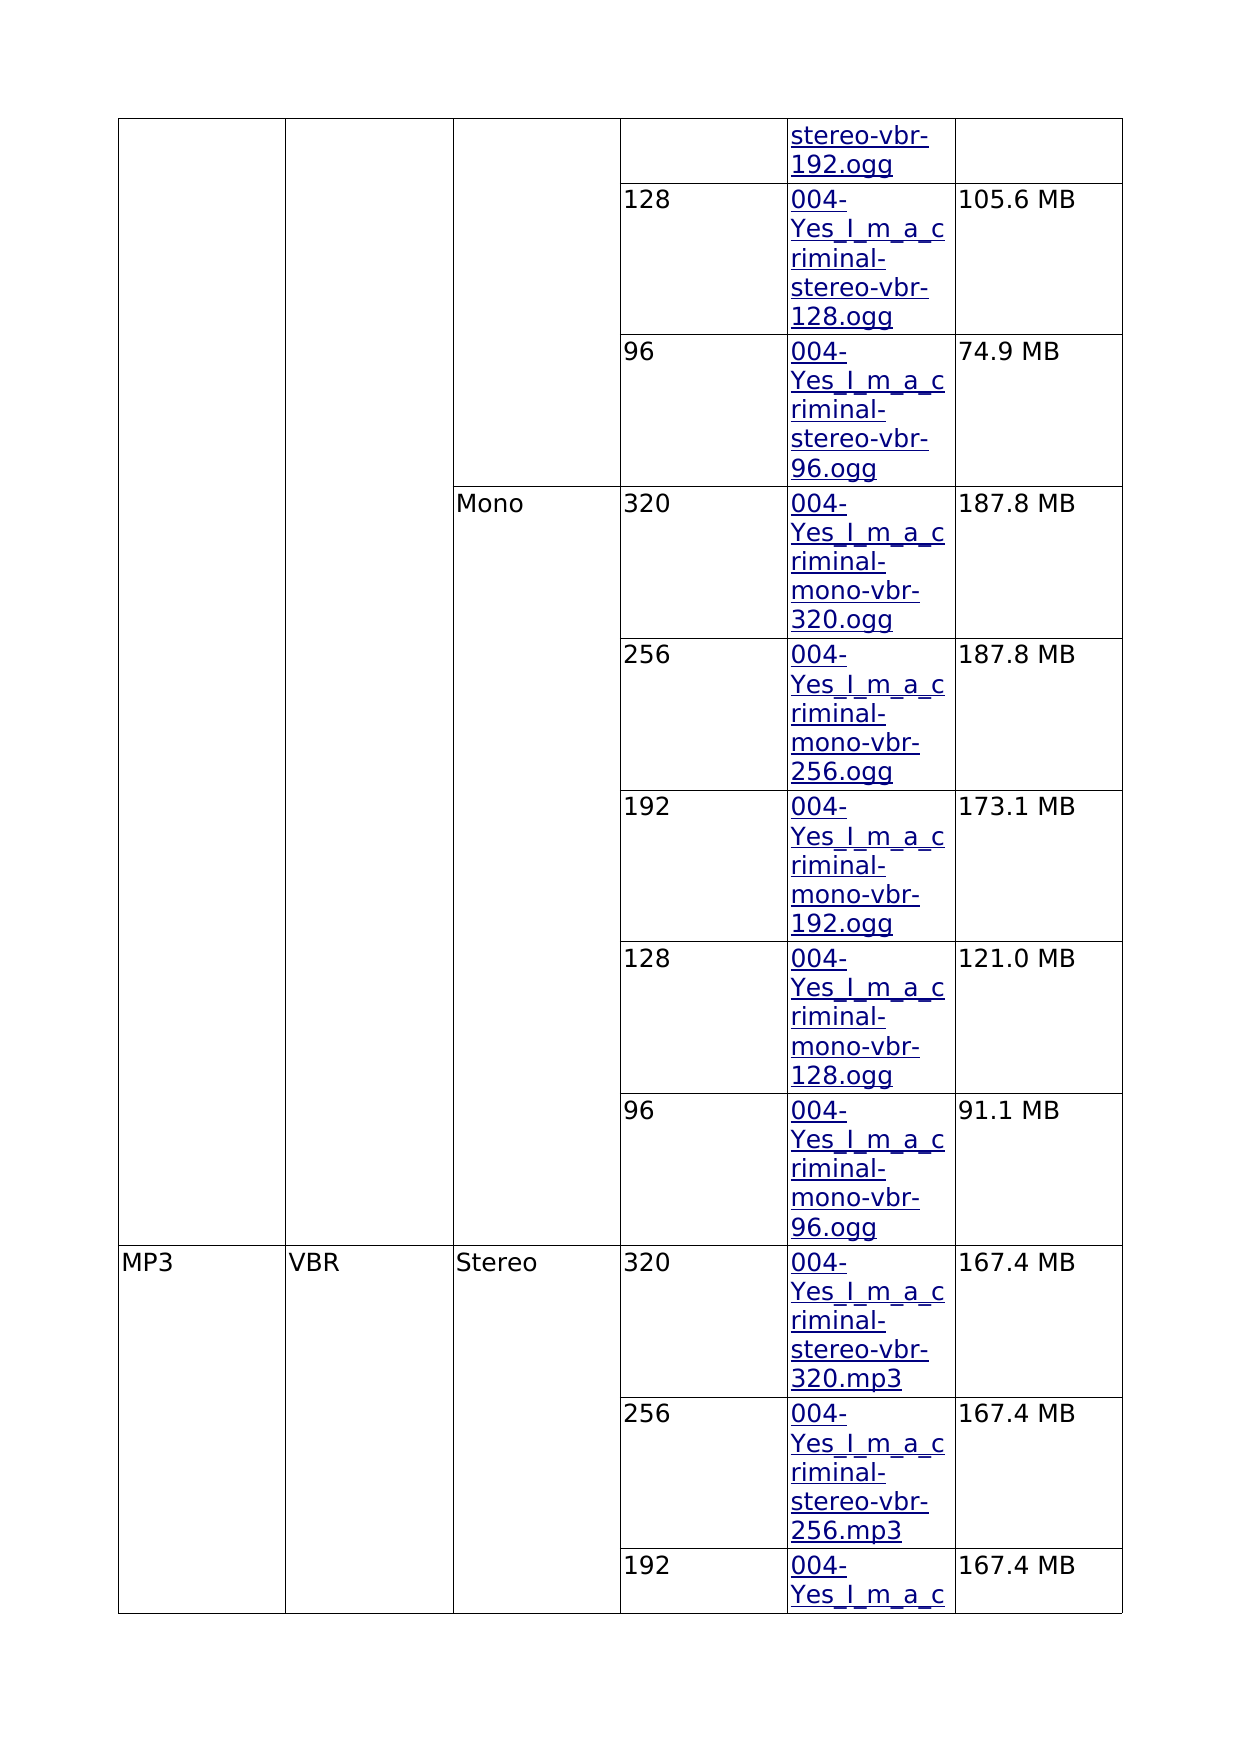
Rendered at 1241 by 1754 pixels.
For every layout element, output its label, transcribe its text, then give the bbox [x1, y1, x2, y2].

table_cell [454, 119, 620, 486]
table_cell 128 [621, 184, 787, 334]
table_cell 004-Yes_I_m_a_criminal-stereo-vbr-320.mp3 [788, 1246, 955, 1397]
table_cell 004-Yes_I_m_a_criminal-mono-vbr-96.ogg [788, 1094, 955, 1245]
table_cell 96 [621, 1094, 787, 1245]
table_cell 192 [621, 1549, 787, 1613]
table_cell 192 [621, 791, 787, 941]
table_cell 004-Yes_I_m_a_c [788, 1549, 955, 1613]
table_cell 004-Yes_I_m_a_criminal-mono-vbr-320.ogg [788, 487, 955, 638]
table_cell 187.8 MB [956, 487, 1122, 638]
table_cell Mono [454, 487, 620, 1245]
table_cell 121.0 MB [956, 942, 1122, 1093]
table_cell 167.4 MB [956, 1549, 1122, 1613]
table_cell 320 [621, 1246, 787, 1397]
table_cell 128 [621, 942, 787, 1093]
table_cell 256 [621, 639, 787, 789]
table_cell [956, 119, 1122, 182]
table_cell VBR [286, 1246, 453, 1613]
table_cell [286, 119, 453, 1245]
table_cell 167.4 MB [956, 1398, 1122, 1548]
table_cell MP3 [119, 1246, 285, 1613]
table_cell 004-Yes_I_m_a_criminal-mono-vbr-256.ogg [788, 639, 955, 789]
table_cell 256 [621, 1398, 787, 1548]
table_cell 320 [621, 487, 787, 638]
table_cell 96 [621, 335, 787, 486]
table_cell 004-Yes_I_m_a_criminal-stereo-vbr-256.mp3 [788, 1398, 955, 1548]
table_cell [119, 119, 285, 1245]
table_cell 004-Yes_I_m_a_criminal-mono-vbr-192.ogg [788, 791, 955, 941]
table_cell 004-Yes_I_m_a_criminal-mono-vbr-128.ogg [788, 942, 955, 1093]
table_cell 105.6 MB [956, 184, 1122, 334]
table_cell 187.8 MB [956, 639, 1122, 789]
table_cell Stereo [454, 1246, 620, 1613]
table_cell [621, 119, 787, 182]
table_cell 167.4 MB [956, 1246, 1122, 1397]
table_cell 173.1 MB [956, 791, 1122, 941]
table_cell stereo-vbr-192.ogg [788, 119, 955, 182]
table_cell 91.1 MB [956, 1094, 1122, 1245]
table_cell 004-Yes_I_m_a_criminal-stereo-vbr-96.ogg [788, 335, 955, 486]
table_cell 74.9 MB [956, 335, 1122, 486]
table_cell 004-Yes_I_m_a_criminal-stereo-vbr-128.ogg [788, 184, 955, 334]
